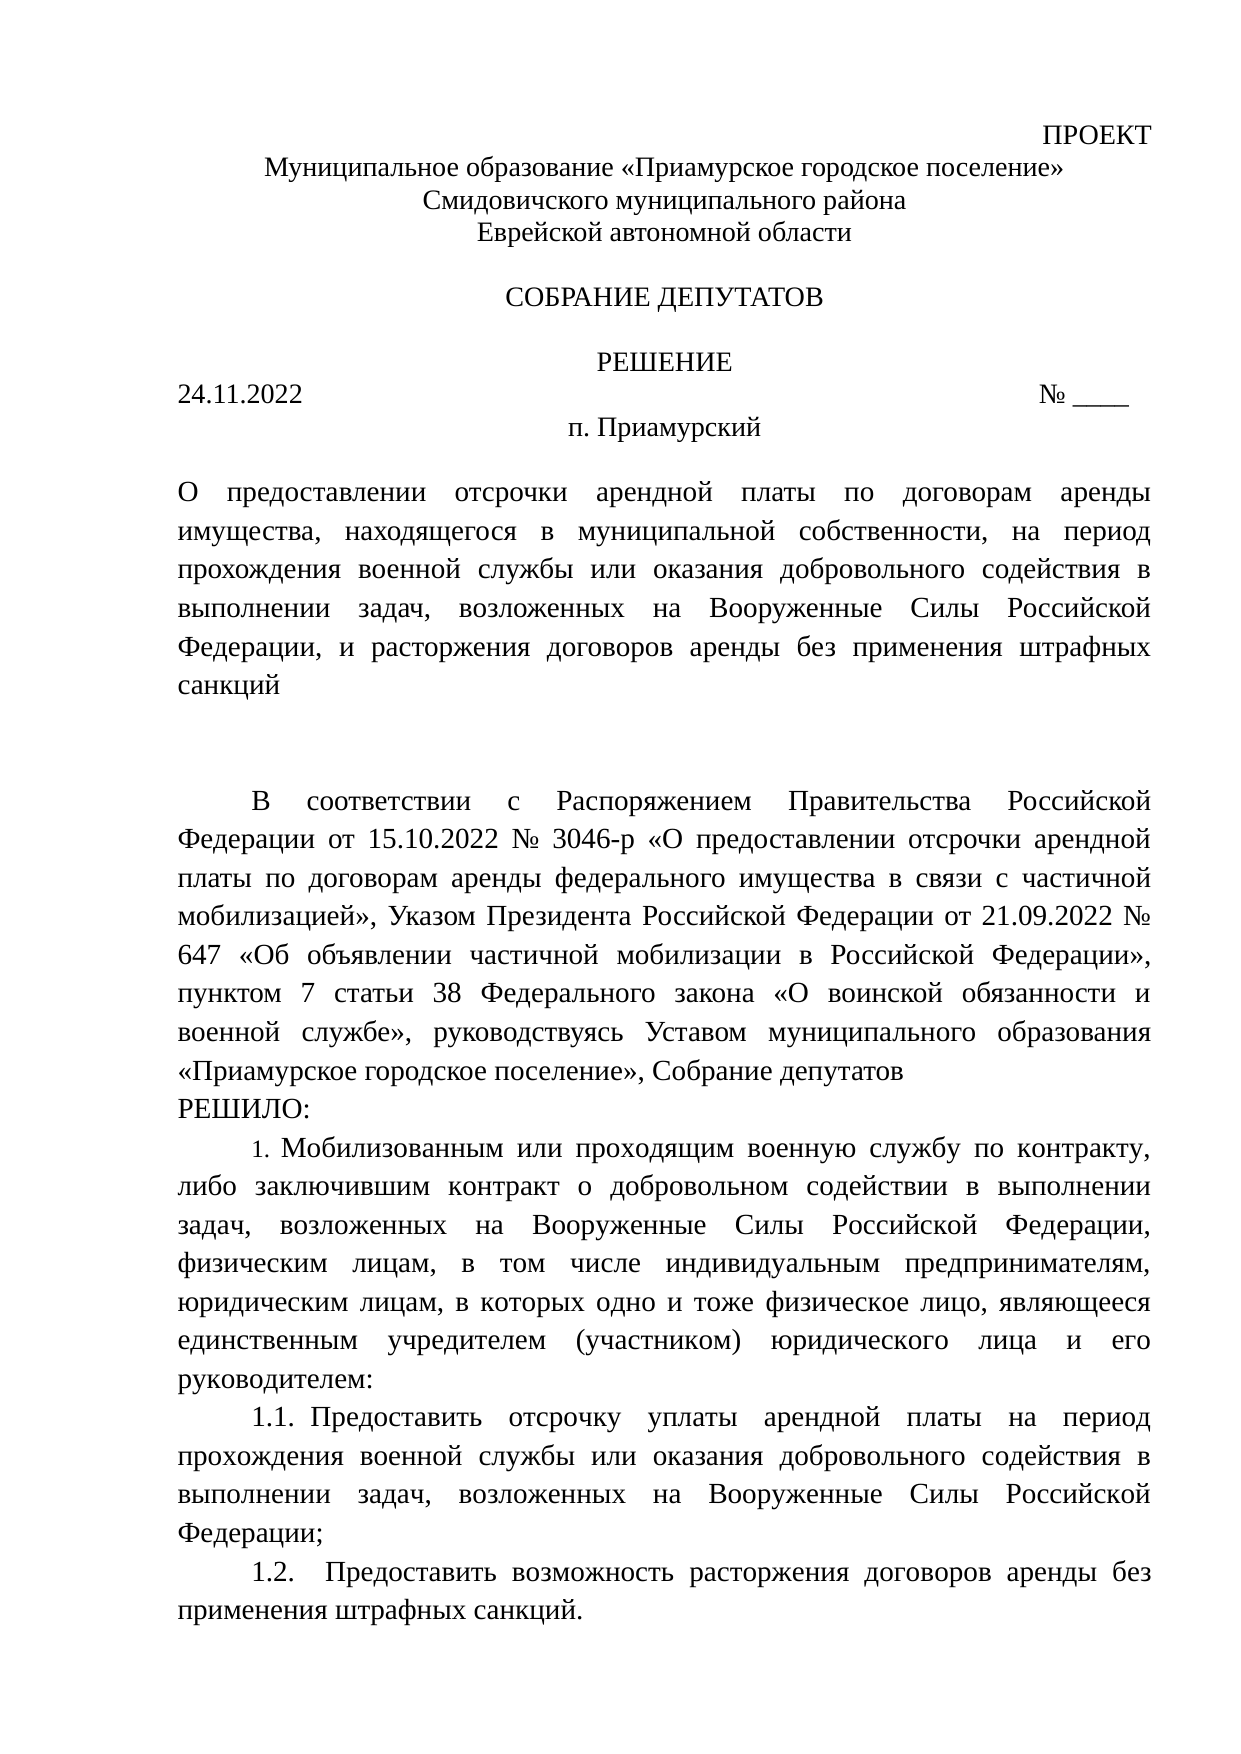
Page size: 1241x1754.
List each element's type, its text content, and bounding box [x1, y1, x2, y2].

title РЕШЕНИЕ [177, 345, 1152, 377]
title Еврейской автономной области [177, 215, 1152, 248]
title п. Приамурский [177, 410, 1152, 442]
title Предоставить возможность расторжения договоров аренды без применения штрафных санкций. [177, 1554, 1152, 1626]
title Муниципальное образование «Приамурское городское поселение» [177, 151, 1152, 183]
title СОБРАНИЕ ДЕПУТАТОВ [177, 280, 1152, 312]
text В соответствии с Распоряжением Правительства Российской Федерации от 15.10.2022 № 3046-р «О предоставлении отсрочки арендной платы по договорам аренды федерального имущества в связи с частичной мобилизацией», Указом Президента Российской Федерации от 21.09.2022 № 647 «Об объявлении частичной мобилизации в Российской Федерации», пунктом 7 статьи 38 Федерального закона «О воинской обязанности и военной службе», руководствуясь Уставом муниципального образования «Приамурское городское поселение», Собрание депутатов [177, 783, 1152, 1086]
text О предоставлении отсрочки арендной платы по договорам аренды имущества, находящегося в муниципальной собственности, на период прохождения военной службы или оказания добровольного содействия в выполнении задач, возложенных на Вооруженные Силы Российской Федерации, и расторжения договоров аренды без применения штрафных санкций [177, 474, 1152, 701]
title 24.11.2022 № ____ [177, 377, 1152, 410]
title Смидовичского муниципального района [177, 183, 1152, 215]
title ПРОЕКТ [177, 118, 1152, 151]
title Мобилизованным или проходящим военную службу по контракту, либо заключившим контракт о добровольном содействии в выполнении задач, возложенных на Вооруженные Силы Российской Федерации, физическим лицам, в том числе индивидуальным предпринимателям, юридическим лицам, в которых одно и тоже физическое лицо, являющееся единственным учредителем (участником) юридического лица и его руководителем: [177, 1130, 1152, 1394]
text РЕШИЛО: [177, 1091, 1152, 1125]
title Предоставить отсрочку уплаты арендной платы на период прохождения военной службы или оказания добровольного содействия в выполнении задач, возложенных на Вооруженные Силы Российской Федерации; [177, 1399, 1152, 1549]
